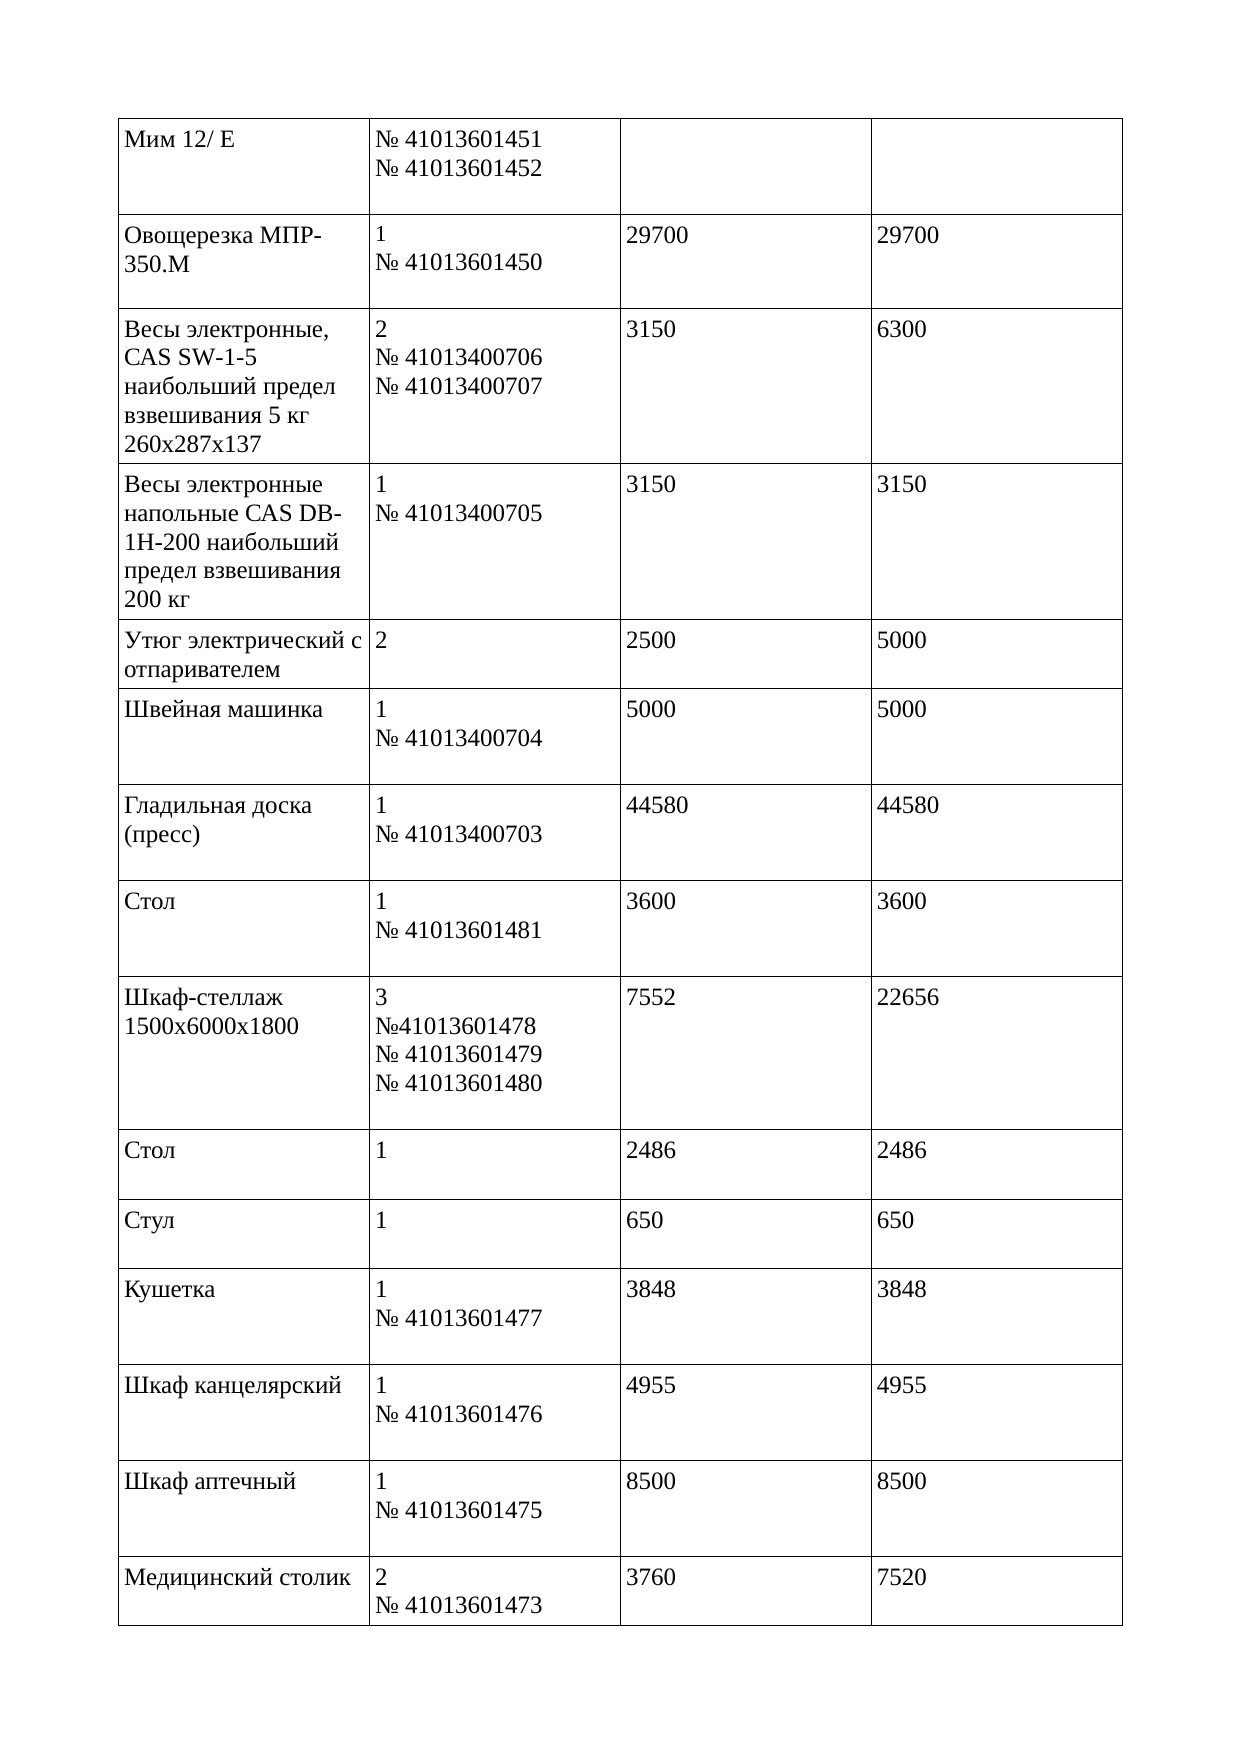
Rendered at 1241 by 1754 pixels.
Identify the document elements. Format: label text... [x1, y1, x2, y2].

table_cell 5000 [872, 620, 1122, 688]
table_cell Швейная машинка [119, 689, 369, 784]
table_cell 4955 [872, 1365, 1122, 1460]
table_cell 1 № 41013400704 [370, 689, 620, 784]
table_cell № 41013601451 № 41013601452 [370, 119, 620, 214]
table_cell 2 [370, 620, 620, 688]
table_cell 5000 [621, 689, 871, 784]
table_cell 6300 [872, 309, 1122, 463]
table_cell 7520 [872, 1557, 1122, 1625]
table_cell 1 № 41013601476 [370, 1365, 620, 1460]
table_cell Мим 12/ Е [119, 119, 369, 214]
table_cell Шкаф-стеллаж 1500х6000х1800 [119, 977, 369, 1129]
table_cell [872, 119, 1122, 214]
table_cell 7552 [621, 977, 871, 1129]
table_cell Гладильная доска (пресс) [119, 785, 369, 880]
table_cell 1 № 41013601475 [370, 1461, 620, 1556]
table_cell 3848 [621, 1269, 871, 1364]
table_cell 2486 [621, 1130, 871, 1199]
table_cell 29700 [872, 215, 1122, 307]
table_cell Овощерезка МПР-350.М [119, 215, 369, 307]
table_cell 1 № 41013601477 [370, 1269, 620, 1364]
table_cell 650 [872, 1200, 1122, 1268]
table_cell 1 [370, 1200, 620, 1268]
table_cell Стол [119, 881, 369, 976]
table_cell Весы электронные, САS SW-1-5 наибольший предел взвешивания 5 кг 260х287х137 [119, 309, 369, 463]
table_cell 8500 [621, 1461, 871, 1556]
table_cell Стул [119, 1200, 369, 1268]
table_cell Шкаф канцелярский [119, 1365, 369, 1460]
table_cell 8500 [872, 1461, 1122, 1556]
table_cell 3600 [872, 881, 1122, 976]
table_cell Шкаф аптечный [119, 1461, 369, 1556]
table_cell 3150 [621, 464, 871, 619]
table_cell 1 [370, 1130, 620, 1199]
table_cell Стол [119, 1130, 369, 1199]
table_cell Утюг электрический с отпаривателем [119, 620, 369, 688]
table_cell 4955 [621, 1365, 871, 1460]
table_cell 3150 [872, 464, 1122, 619]
table_cell 2 № 41013400706 № 41013400707 [370, 309, 620, 463]
table_cell 44580 [872, 785, 1122, 880]
table_cell 2500 [621, 620, 871, 688]
table_cell Кушетка [119, 1269, 369, 1364]
table_cell 1 № 41013400703 [370, 785, 620, 880]
table_cell 3600 [621, 881, 871, 976]
table_cell 1 № 41013400705 [370, 464, 620, 619]
table_cell Медицинский столик [119, 1557, 369, 1625]
table_cell [621, 119, 871, 214]
table_cell 2 № 41013601473 [370, 1557, 620, 1625]
table_cell 22656 [872, 977, 1122, 1129]
table_cell 3 №41013601478 № 41013601479 № 41013601480 [370, 977, 620, 1129]
table_cell 650 [621, 1200, 871, 1268]
table_cell 3848 [872, 1269, 1122, 1364]
table_cell 29700 [621, 215, 871, 307]
table_cell 1 № 41013601450 [370, 215, 620, 307]
table_cell 5000 [872, 689, 1122, 784]
table_cell 2486 [872, 1130, 1122, 1199]
table_cell 44580 [621, 785, 871, 880]
table_cell 3150 [621, 309, 871, 463]
table_cell 3760 [621, 1557, 871, 1625]
table_cell Весы электронные напольные САS DB-1H-200 наибольший предел взвешивания 200 кг [119, 464, 369, 619]
table_cell 1 № 41013601481 [370, 881, 620, 976]
